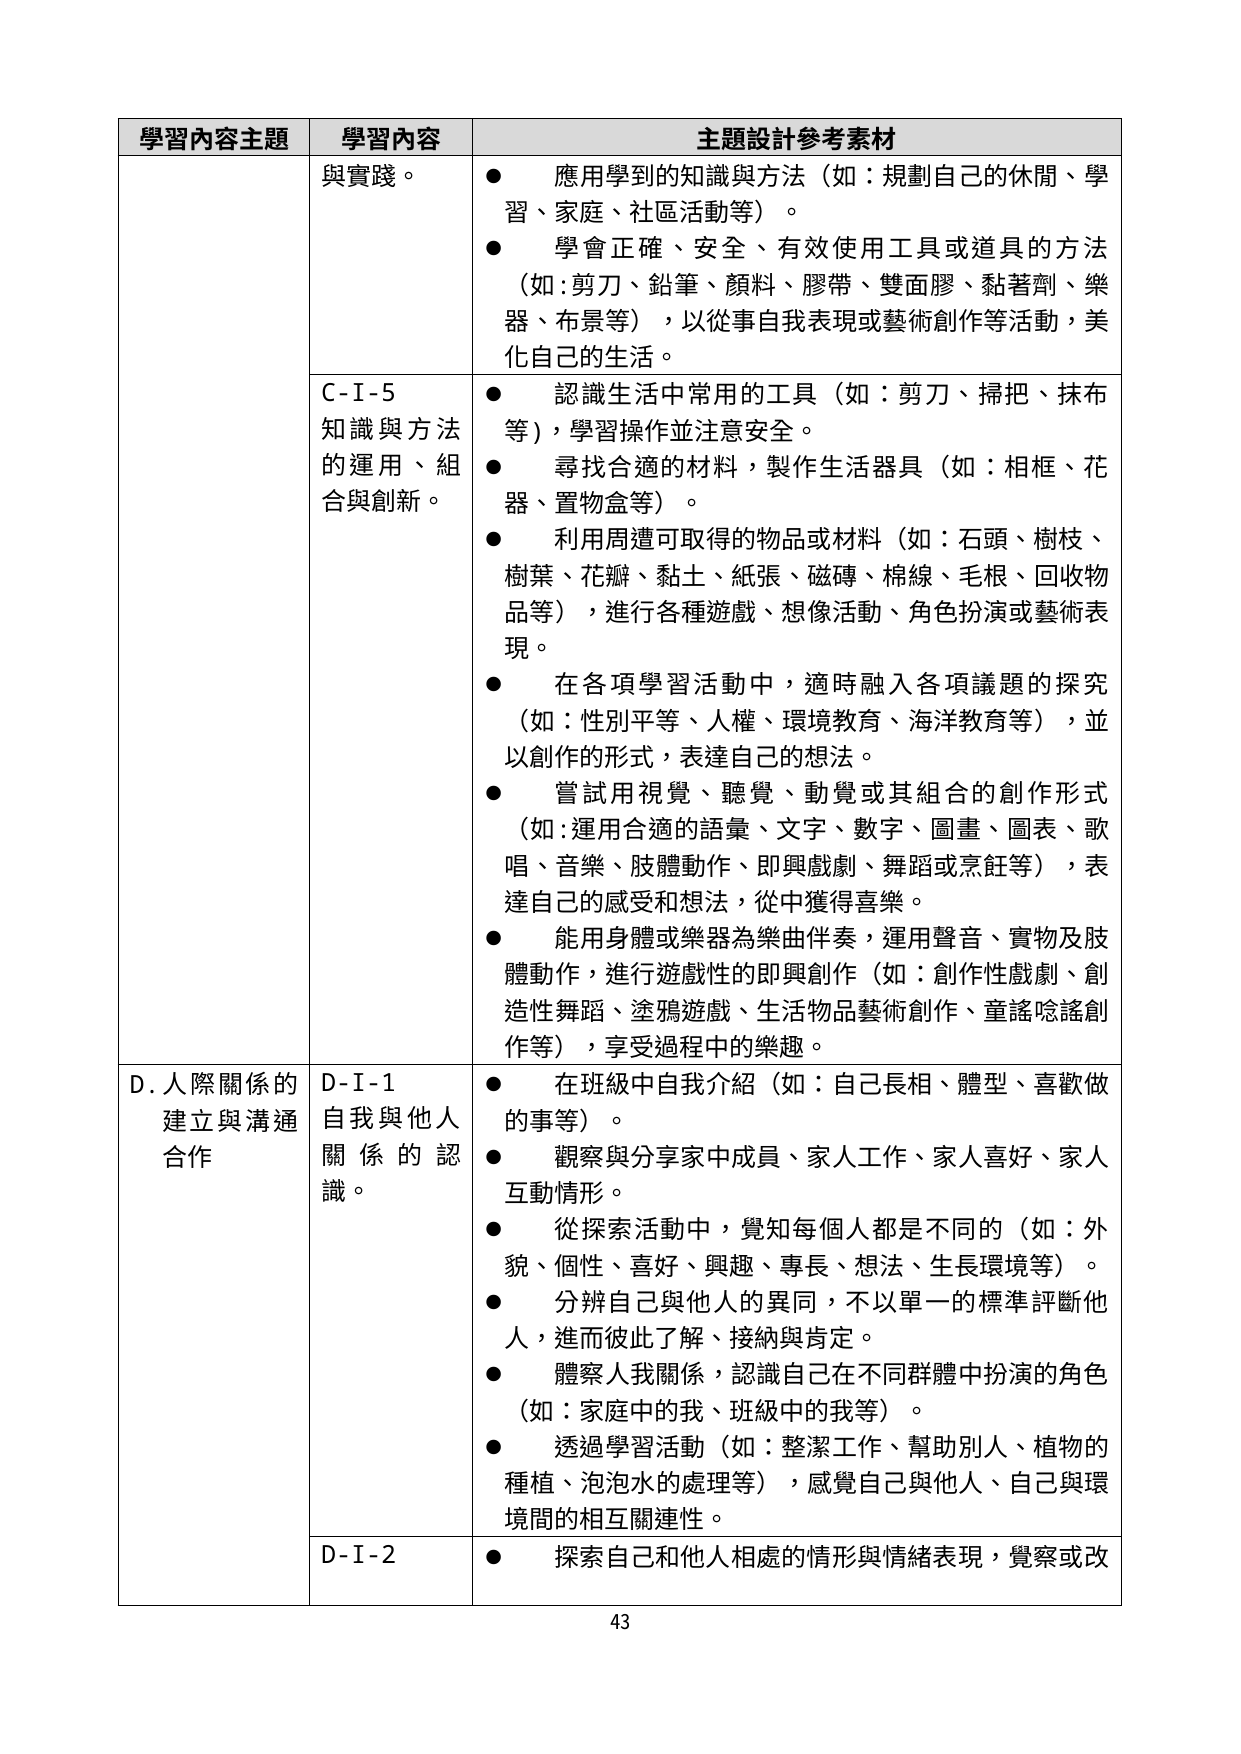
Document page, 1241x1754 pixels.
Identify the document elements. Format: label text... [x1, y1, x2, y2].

table_cell C-I-5 知識與方法的運用、組合與創新。 [310, 375, 472, 1064]
table_cell 認識生活中常用的工具（如：剪刀、掃把、抹布等)，學習操作並注意安全。 尋找合適的材料，製作生活器具（如：相框、花器、置物盒等）。 利用周遭可取得的物品或材料（如：石頭、樹枝、樹葉、花瓣、黏土、紙張、磁磚、棉線、毛根、回收物品等），進行各種遊戲、想像活動、角色扮演或藝術表現。 在各項學習活動中，適時融入各項議題的探究（如：性別平等、人權、環境教育、海洋教育等），並以創作的形式，表達自己的想法。 嘗試用視覺、聽覺、動覺或其組合的創作形式（如:運用合適的語彙、文字、數字、圖畫、圖表、歌唱、音樂、肢體動作、即興戲劇、舞蹈或烹飪等），表達自己的感受和想法，從中獲得喜樂。 能用身體或樂器為樂曲伴奏，運用聲音、實物及肢體動作，進行遊戲性的即興創作（如：創作性戲劇、創造性舞蹈、塗鴉遊戲、生活物品藝術創作、童謠唸謠創作等），享受過程中的樂趣。 [473, 375, 1121, 1064]
table_cell D.人際關係的建立與溝通合作 [119, 1065, 309, 1604]
table_header 學習內容 [310, 119, 472, 155]
table_cell D-I-2 [310, 1537, 472, 1604]
table_cell 探索自己和他人相處的情形與情緒表現，覺察或改善自己的情緒行為。 與人分享生活中喜怒哀樂的事情。 了解不同活動情境的需要（如：競賽活動、環境佈置、整潔活動、服務活動等），展現自己的特色與長處以達成目標或協助完成任務。 知道使用負面語言和不友善的態度會對別人造成傷害，當自己對別人有不合宜的行為與態度時，能夠表達歉意。 [473, 1537, 1121, 1604]
table_cell D-I-1 自我與他人關係的認識。 [310, 1065, 472, 1536]
table_header 學習內容主題 [119, 119, 309, 155]
table_header 主題設計參考素材 [473, 119, 1121, 155]
table_cell 與實踐。 [310, 156, 472, 374]
table_cell [119, 156, 309, 1064]
table_cell 在班級中自我介紹（如：自己長相、體型、喜歡做的事等）。 觀察與分享家中成員、家人工作、家人喜好、家人互動情形。 從探索活動中，覺知每個人都是不同的（如：外貌、個性、喜好、興趣、專長、想法、生長環境等）。 分辨自己與他人的異同，不以單一的標準評斷他人，進而彼此了解、接納與肯定。 體察人我關係，認識自己在不同群體中扮演的角色（如：家庭中的我、班級中的我等）。 透過學習活動（如：整潔工作、幫助別人、植物的種植、泡泡水的處理等），感覺自己與他人、自己與環境間的相互關連性。 [473, 1065, 1121, 1536]
table_cell 收集生活中的物件、喜愛的音樂、自己的作品和蒐藏品，進行人物裝扮、生活空間裝飾以及生活美化。 應用學到的知識與方法（如：規劃自己的休閒、學習、家庭、社區活動等）。 學會正確、安全、有效使用工具或道具的方法（如:剪刀、鉛筆、顏料、膠帶、雙面膠、黏著劑、樂器、布景等），以從事自我表現或藝術創作等活動，美化自己的生活。 [473, 156, 1121, 374]
